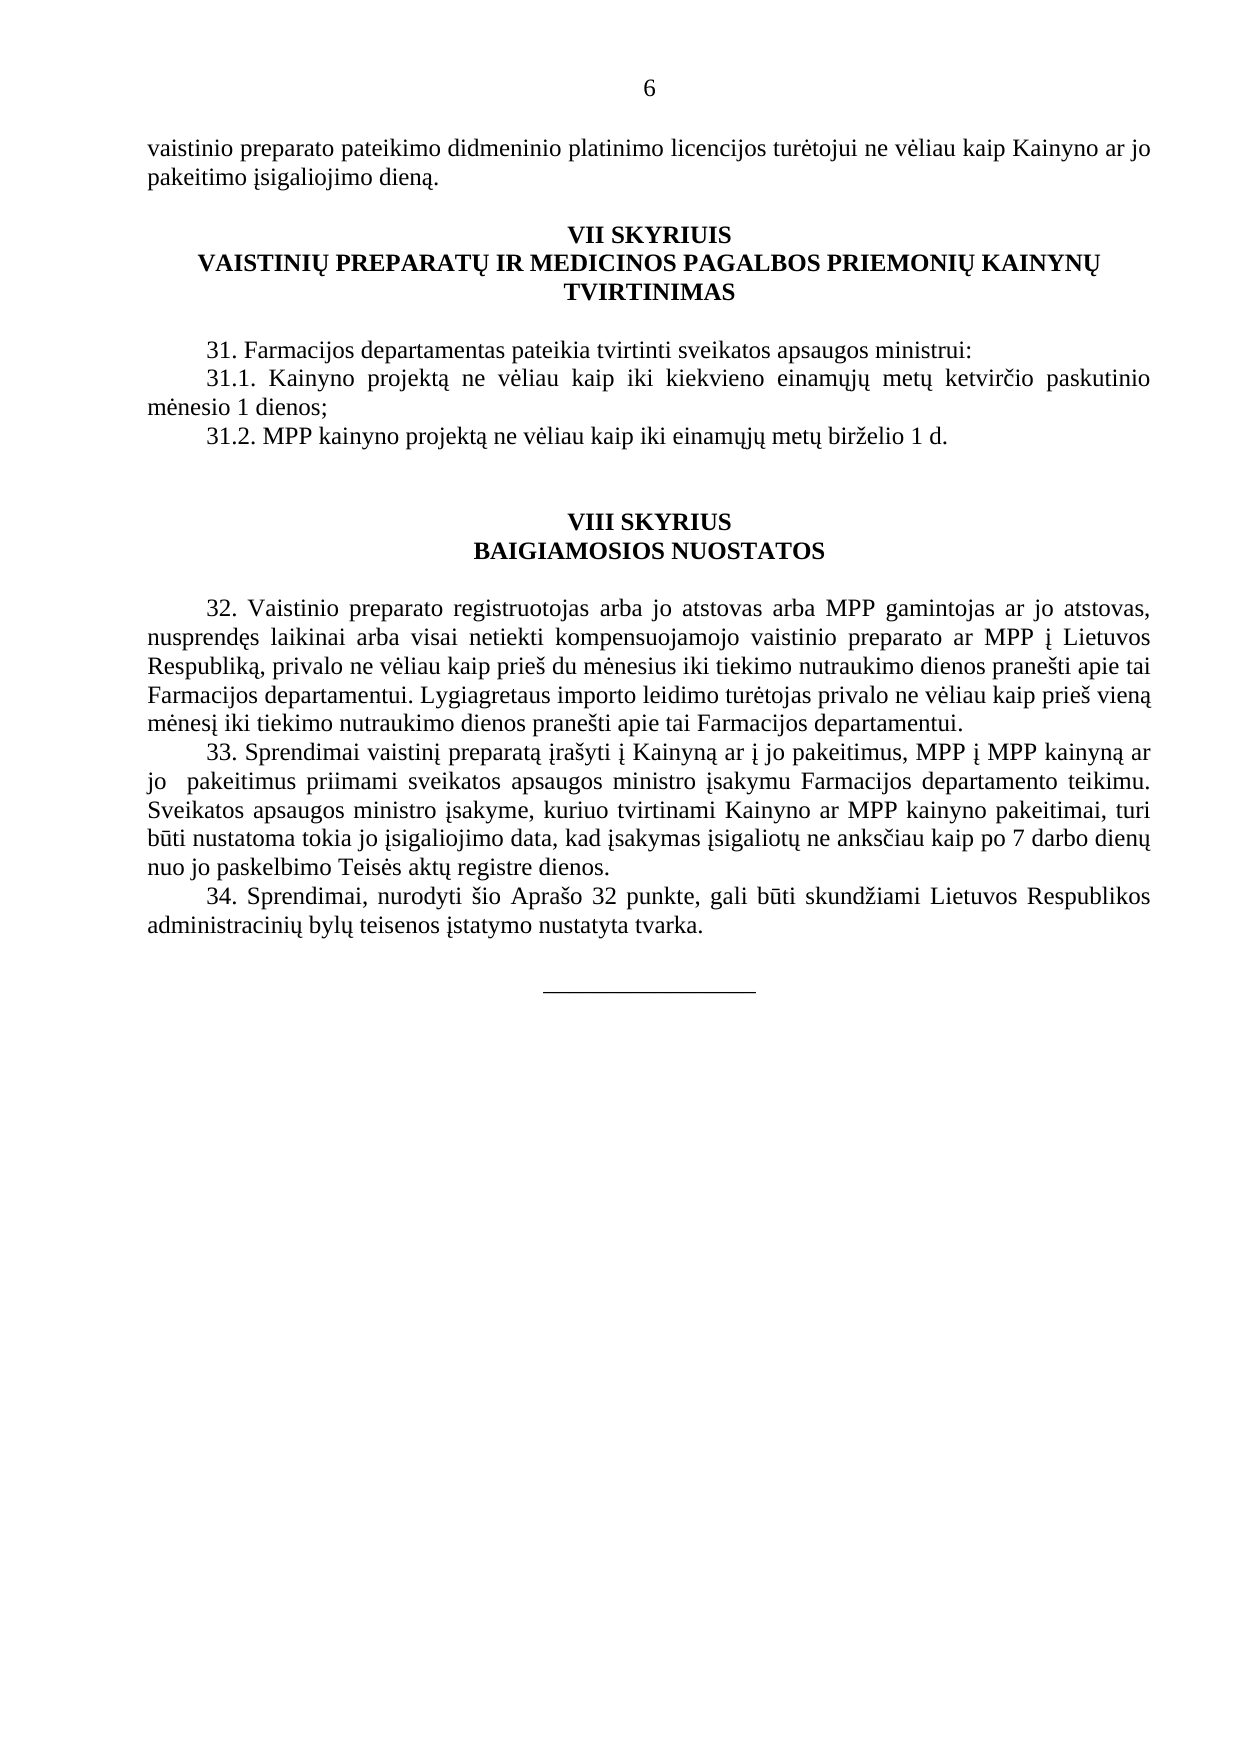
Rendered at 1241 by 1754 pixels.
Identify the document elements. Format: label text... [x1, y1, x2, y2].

text VAISTINIŲ PREPARATŲ IR MEDICINOS PAGALBOS PRIEMONIŲ KAINYNŲ TVIRTINIMAS [147, 248, 1152, 306]
text 31.2. MPP kainyno projektą ne vėliau kaip iki einamųjų metų birželio 1 d. [147, 421, 1152, 450]
text VIII SKYRIUS [147, 507, 1152, 536]
text 31. Farmacijos departamentas pateikia tvirtinti sveikatos apsaugos ministrui: [147, 335, 1152, 363]
text 32. Vaistinio preparato registruotojas arba jo atstovas arba MPP gamintojas ar jo atstovas, nusprendęs laikinai arba visai netiekti kompensuojamojo vaistinio preparato ar MPP į Lietuvos Respubliką, privalo ne vėliau kaip prieš du mėnesius iki tiekimo nutraukimo dienos pranešti apie tai Farmacijos departamentui. Lygiagretaus importo leidimo turėtojas privalo ne vėliau kaip prieš vieną mėnesį iki tiekimo nutraukimo dienos pranešti apie tai Farmacijos departamentui. [147, 593, 1152, 737]
text 31.1. Kainyno projektą ne vėliau kaip iki kiekvieno einamųjų metų ketvirčio paskutinio mėnesio 1 dienos; [147, 363, 1152, 421]
text VII SKYRIUIS [147, 220, 1152, 248]
text 33. Sprendimai vaistinį preparatą įrašyti į Kainyną ar į jo pakeitimus, MPP į MPP kainyną ar jo pakeitimus priimami sveikatos apsaugos ministro įsakymu Farmacijos departamento teikimu. Sveikatos apsaugos ministro įsakyme, kuriuo tvirtinami Kainyno ar MPP kainyno pakeitimai, turi būti nustatoma tokia jo įsigaliojimo data, kad įsakymas įsigaliotų ne anksčiau kaip po 7 darbo dienų nuo jo paskelbimo Teisės aktų registre dienos. [147, 737, 1152, 881]
text 34. Sprendimai, nurodyti šio Aprašo 32 punkte, gali būti skundžiami Lietuvos Respublikos administracinių bylų teisenos įstatymo nustatyta tvarka. [147, 881, 1152, 938]
text BAIGIAMOSIOS NUOSTATOS [147, 536, 1152, 565]
text _________________ [147, 967, 1152, 996]
text vaistinio preparato pateikimo didmeninio platinimo licencijos turėtojui ne vėliau kaip Kainyno ar jo pakeitimo įsigaliojimo dieną. [147, 133, 1152, 191]
